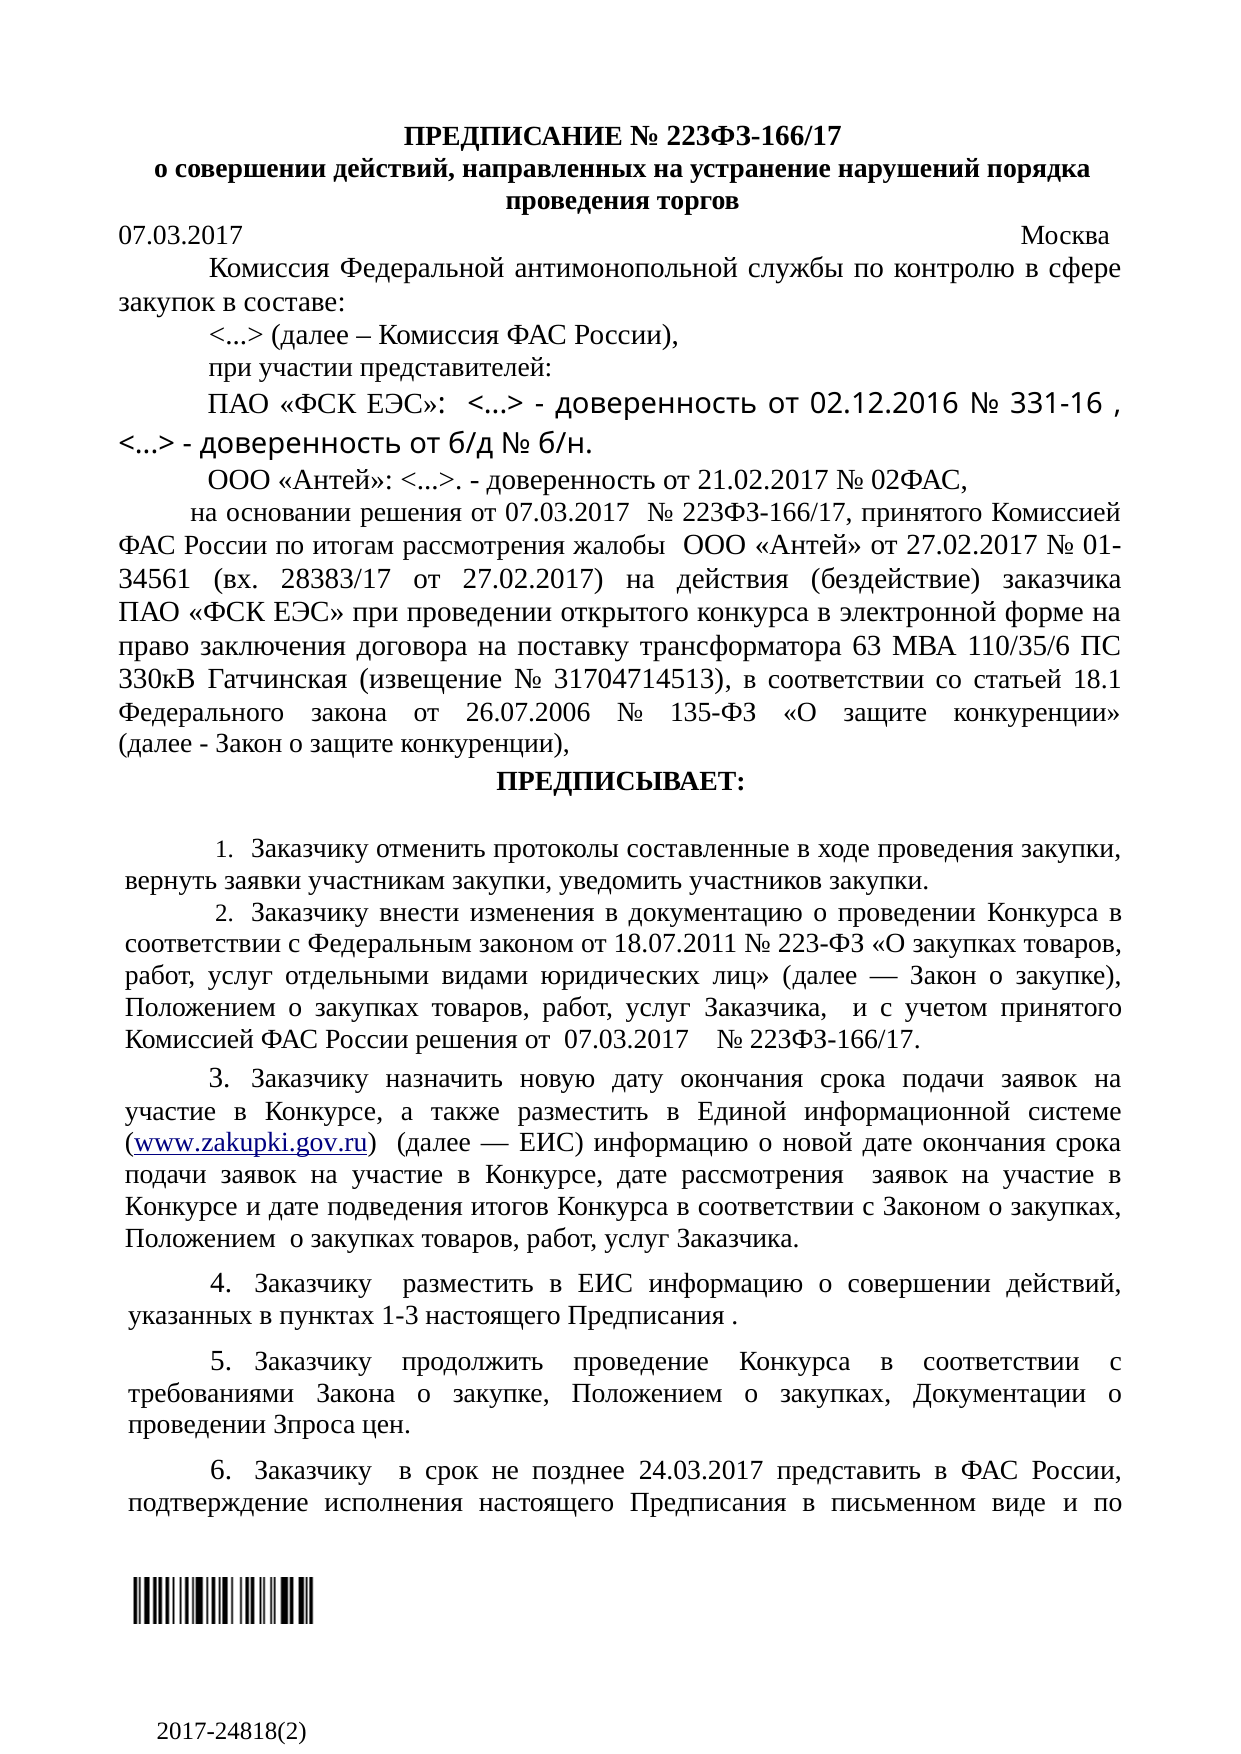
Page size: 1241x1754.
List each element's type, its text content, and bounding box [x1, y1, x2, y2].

text ПАО «ФСК ЕЭС»: <...> - доверенность от 02.12.2016 № 331-16 , <...> - доверенность от б/д № б/н. [118, 383, 1122, 462]
text <...> (далее – Комиссия ФАС России), [118, 317, 1122, 351]
list Заказчику разместить в ЕИС информацию о совершении действий, указанных в пунктах 1-3 настоящего Предписания . [128, 1265, 1122, 1331]
list Заказчику внести изменения в документацию о проведении Конкурса в соответствии с Федеральным законом от 18.07.2011 № 223-ФЗ «О закупках товаров, работ, услуг отдельными видами юридических лиц» (далее — Закон о закупке), Положением о закупках товаров, работ, услуг Заказчика, и с учетом принятого Комиссией ФАС России решения от 07.03.2017 № 223ФЗ-166/17. [124, 895, 1122, 1054]
text ПРЕДПИСЫВАЕТ: [118, 765, 1122, 797]
text ООО «Антей»: <...>. - доверенность от 21.02.2017 № 02ФАС, [118, 462, 1122, 496]
list Заказчику отменить протоколы составленные в ходе проведения закупки, вернуть заявки участникам закупки, уведомить участников закупки. [124, 831, 1122, 895]
list Заказчику продолжить проведение Конкурса в соответствии с требованиями Закона о закупке, Положением о закупках, Документации о проведении Зпроса цен. [128, 1343, 1122, 1440]
text при участии представителей: [118, 351, 1122, 383]
list Заказчику в срок не позднее 24.03.2017 представить в ФАС России, подтверждение исполнения настоящего Предписания в письменном виде и по [128, 1452, 1122, 1517]
text о совершении действий, направленных на устранение нарушений порядка проведения торгов [123, 152, 1122, 215]
text 07.03.2017 Москва [118, 218, 1122, 250]
text на основании решения от 07.03.2017 № 223ФЗ-166/17, принятого Комиссией ФАС России по итогам рассмотрения жалобы ООО «Антей» от 27.02.2017 № 01-34561 (вх. 28383/17 от 27.02.2017) на действия (бездействие) заказчика ПАО «ФСК ЕЭС» при проведении открытого конкурса в электронной форме на право заключения договора на поставку трансформатора 63 МВА 110/35/6 ПС 330кВ Гатчинская (извещение № 31704714513), в соответствии со статьей 18.1 Федерального закона от 26.07.2006 № 135-ФЗ «О защите конкуренции» (далее - Закон о защите конкуренции), [118, 496, 1122, 759]
text Комиссия Федеральной антимонопольной службы по контролю в сфере закупок в составе: [118, 250, 1122, 317]
text ПРЕДПИСАНИЕ № 223ФЗ-166/17 [123, 118, 1122, 152]
list Заказчику назначить новую дату окончания срока подачи заявок на участие в Конкурсе, а также разместить в Единой информационной системе (www.zakupki.gov.ru) (далее — ЕИС) информацию о новой дате окончания срока подачи заявок на участие в Конкурсе, дате рассмотрения заявок на участие в Конкурсе и дате подведения итогов Конкурса в соответствии с Законом о закупках, Положением о закупках товаров, работ, услуг Заказчика. [124, 1061, 1122, 1253]
picture [118, 1577, 331, 1624]
